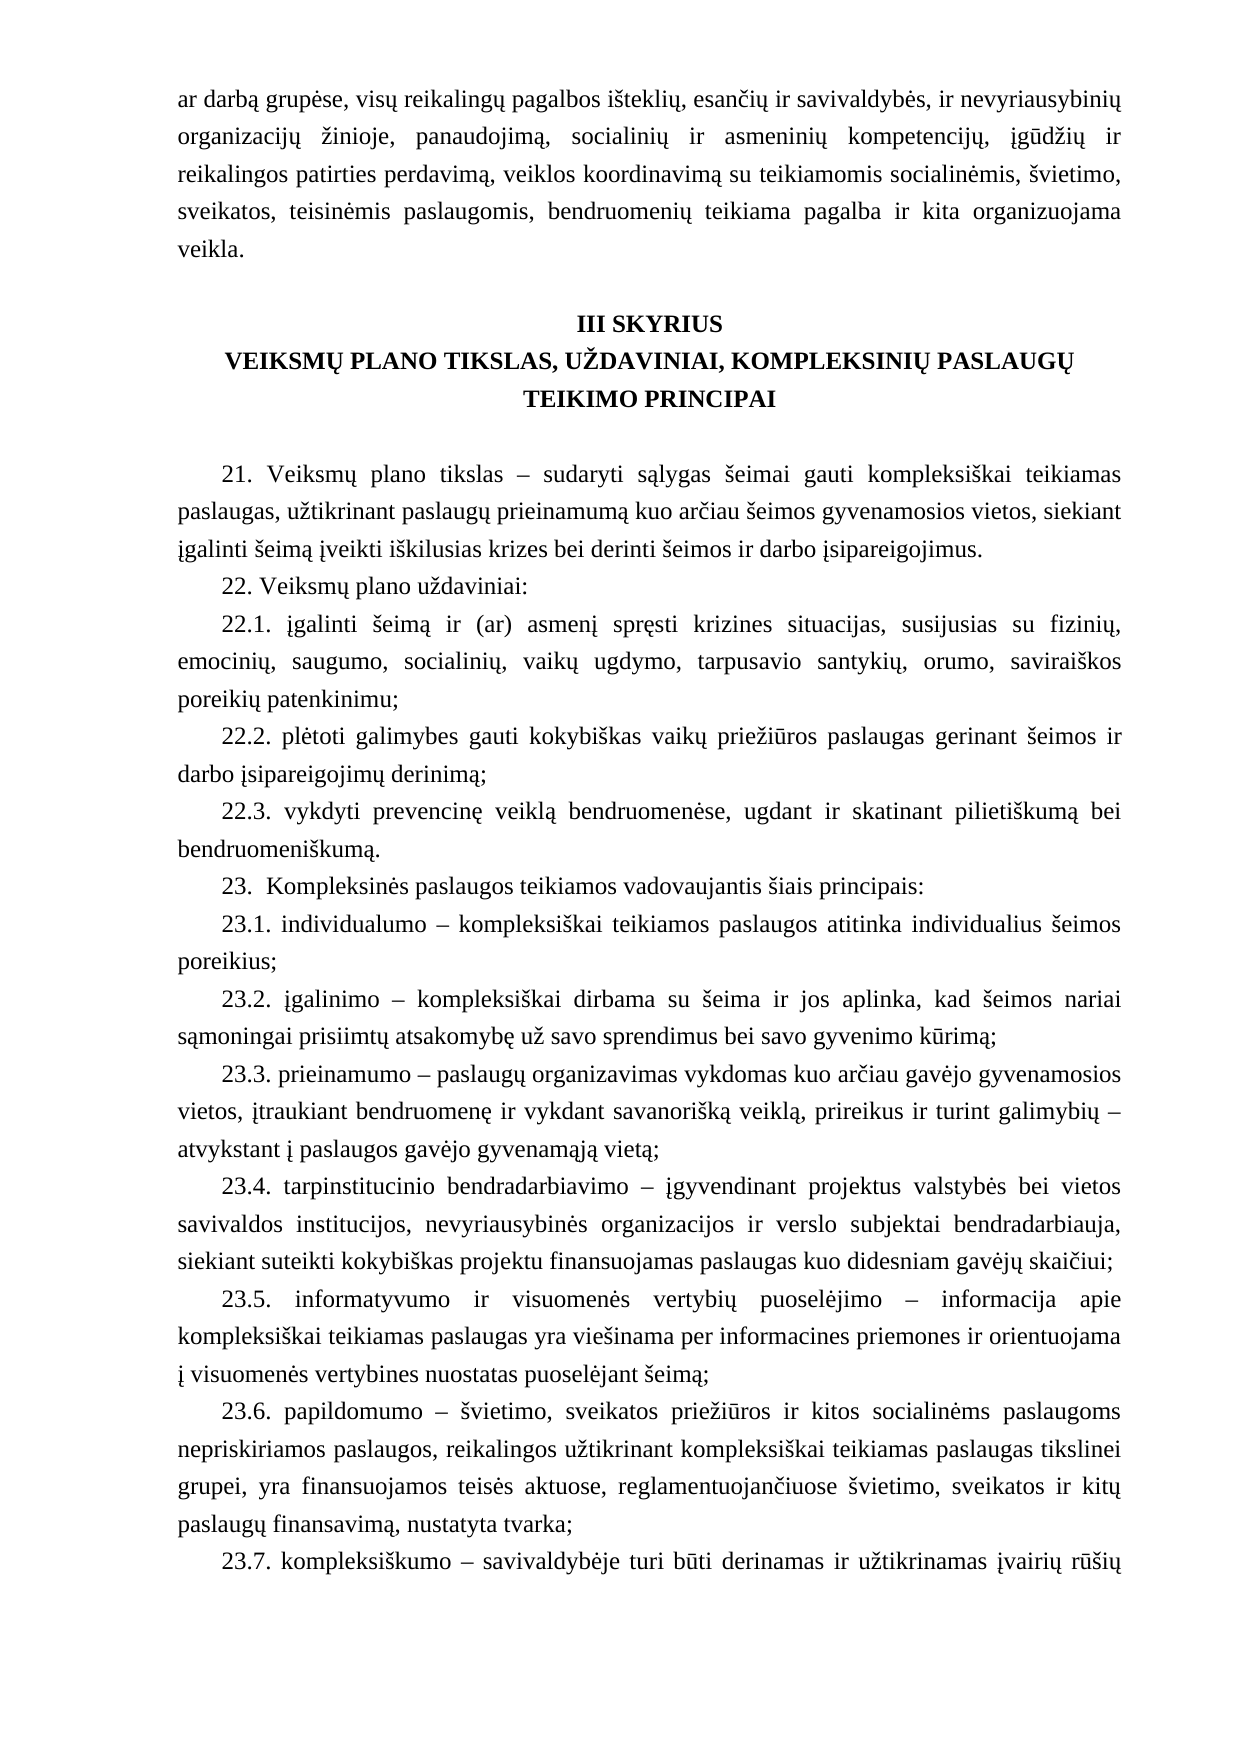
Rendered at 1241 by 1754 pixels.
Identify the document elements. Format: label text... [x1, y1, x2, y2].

text ar darbą grupėse, visų reikalingų pagalbos išteklių, esančių ir savivaldybės, ir nevyriausybinių organizacijų žinioje, panaudojimą, socialinių ir asmeninių kompetencijų, įgūdžių ir reikalingos patirties perdavimą, veiklos koordinavimą su teikiamomis socialinėmis, švietimo, sveikatos, teisinėmis paslaugomis, bendruomenių teikiama pagalba ir kita organizuojama veikla. [177, 75, 1122, 262]
text 22.2. plėtoti galimybes gauti kokybiškas vaikų priežiūros paslaugas gerinant šeimos ir darbo įsipareigojimų derinimą; [177, 712, 1122, 787]
text 22.1. įgalinti šeimą ir (ar) asmenį spręsti krizines situacijas, susijusias su fizinių, emocinių, saugumo, socialinių, vaikų ugdymo, tarpusavio santykių, orumo, saviraiškos poreikių patenkinimu; [177, 600, 1122, 712]
text 23.7. kompleksiškumo – savivaldybėje turi būti derinamas ir užtikrinamas įvairių rūšių [177, 1537, 1122, 1575]
text 23. Kompleksinės paslaugos teikiamos vadovaujantis šiais principais: [177, 862, 1122, 900]
text 23.6. papildomumo – švietimo, sveikatos priežiūros ir kitos socialinėms paslaugoms nepriskiriamos paslaugos, reikalingos užtikrinant kompleksiškai teikiamas paslaugas tikslinei grupei, yra finansuojamos teisės aktuose, reglamentuojančiuose švietimo, sveikatos ir kitų paslaugų finansavimą, nustatyta tvarka; [177, 1387, 1122, 1537]
text 23.3. prieinamumo – paslaugų organizavimas vykdomas kuo arčiau gavėjo gyvenamosios vietos, įtraukiant bendruomenę ir vykdant savanorišką veiklą, prireikus ir turint galimybių – atvykstant į paslaugos gavėjo gyvenamąją vietą; [177, 1050, 1122, 1162]
text 22.3. vykdyti prevencinę veiklą bendruomenėse, ugdant ir skatinant pilietiškumą bei bendruomeniškumą. [177, 787, 1122, 862]
text 21. Veiksmų plano tikslas – sudaryti sąlygas šeimai gauti kompleksiškai teikiamas paslaugas, užtikrinant paslaugų prieinamumą kuo arčiau šeimos gyvenamosios vietos, siekiant įgalinti šeimą įveikti iškilusias krizes bei derinti šeimos ir darbo įsipareigojimus. [177, 450, 1122, 562]
text III SKYRIUS [177, 300, 1122, 337]
text 23.1. individualumo – kompleksiškai teikiamos paslaugos atitinka individualius šeimos poreikius; [177, 900, 1122, 975]
text VEIKSMŲ PLANO TIKSLAS, UŽDAVINIAI, KOMPLEKSINIŲ PASLAUGŲ TEIKIMO PRINCIPAI [177, 337, 1122, 412]
text 23.5. informatyvumo ir visuomenės vertybių puoselėjimo – informacija apie kompleksiškai teikiamas paslaugas yra viešinama per informacines priemones ir orientuojama į visuomenės vertybines nuostatas puoselėjant šeimą; [177, 1275, 1122, 1387]
text 23.2. įgalinimo – kompleksiškai dirbama su šeima ir jos aplinka, kad šeimos nariai sąmoningai prisiimtų atsakomybę už savo sprendimus bei savo gyvenimo kūrimą; [177, 975, 1122, 1050]
text 23.4. tarpinstitucinio bendradarbiavimo – įgyvendinant projektus valstybės bei vietos savivaldos institucijos, nevyriausybinės organizacijos ir verslo subjektai bendradarbiauja, siekiant suteikti kokybiškas projektu finansuojamas paslaugas kuo didesniam gavėjų skaičiui; [177, 1162, 1122, 1275]
text 22. Veiksmų plano uždaviniai: [177, 562, 1122, 600]
